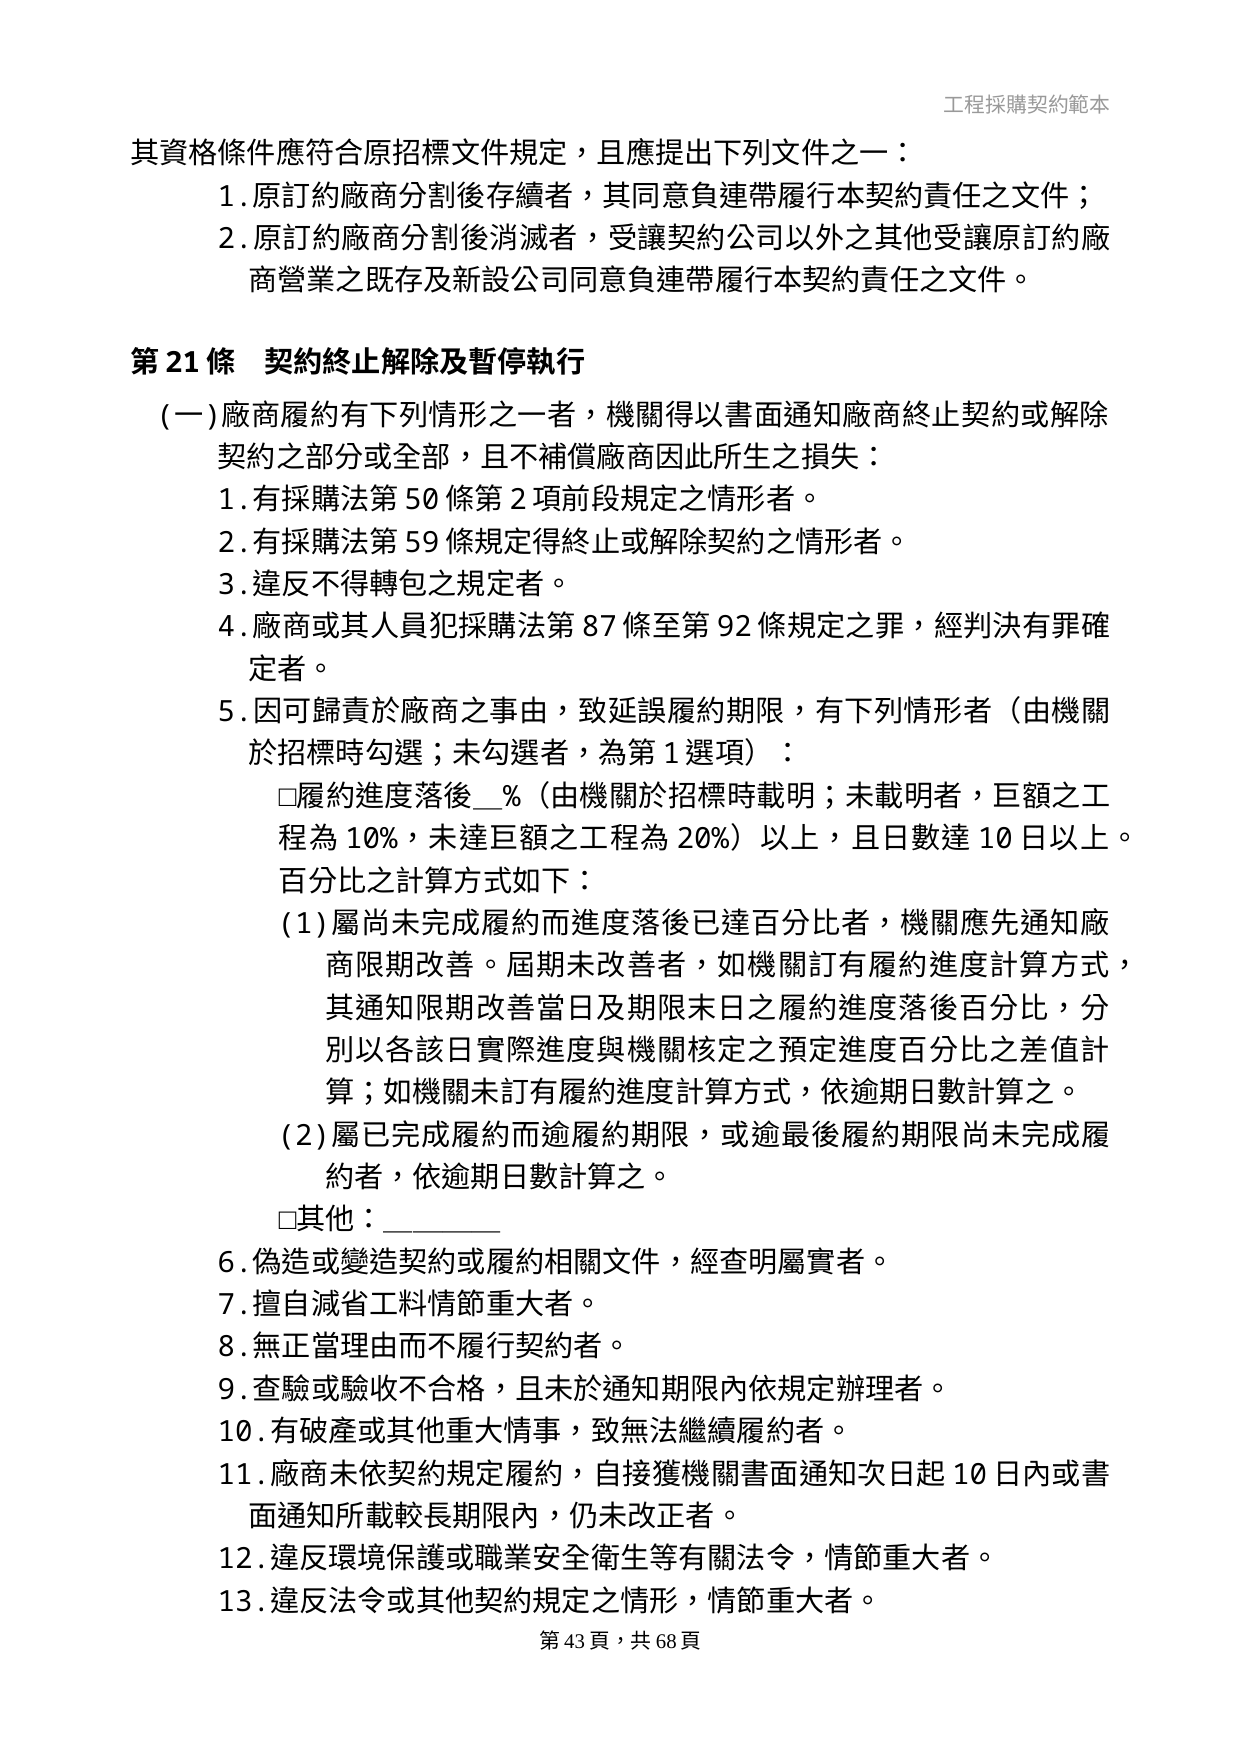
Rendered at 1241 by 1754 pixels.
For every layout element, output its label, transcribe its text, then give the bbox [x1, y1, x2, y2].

text 12.違反環境保護或職業安全衛生等有關法令，情節重大者。 [217, 1535, 1110, 1577]
text 5.因可歸責於廠商之事由，致延誤履約期限，有下列情形者（由機關於招標時勾選；未勾選者，為第1選項）： [217, 688, 1110, 772]
text 13.違反法令或其他契約規定之情形，情節重大者。 [217, 1577, 1110, 1620]
text 2.有採購法第59條規定得終止或解除契約之情形者。 [217, 518, 1110, 561]
text 10.有破產或其他重大情事，致無法繼續履約者。 [217, 1408, 1110, 1450]
text 4.廠商或其人員犯採購法第87條至第92條規定之罪，經判決有罪確定者。 [217, 603, 1110, 688]
text (2)屬已完成履約而逾履約期限，或逾最後履約期限尚未完成履約者，依逾期日數計算之。 [277, 1111, 1110, 1196]
text 7.擅自減省工料情節重大者。 [217, 1281, 1110, 1323]
text (1)屬尚未完成履約而進度落後已達百分比者，機關應先通知廠商限期改善。屆期未改善者，如機關訂有履約進度計算方式，其通知限期改善當日及期限末日之履約進度落後百分比，分別以各該日實際進度與機關核定之預定進度百分比之差值計算；如機關未訂有履約進度計算方式，依逾期日數計算之。 [277, 899, 1110, 1111]
text □履約進度落後＿%（由機關於招標時載明；未載明者，巨額之工程為10%，未達巨額之工程為20%）以上，且日數達10日以上。百分比之計算方式如下： [279, 772, 1110, 899]
text 11.廠商未依契約規定履約，自接獲機關書面通知次日起10日內或書面通知所載較長期限內，仍未改正者。 [217, 1450, 1110, 1535]
text 8.無正當理由而不履行契約者。 [217, 1323, 1110, 1365]
text 其資格條件應符合原招標文件規定，且應提出下列文件之一： [130, 130, 1110, 172]
text (一)廠商履約有下列情形之一者，機關得以書面通知廠商終止契約或解除契約之部分或全部，且不補償廠商因此所生之損失： [156, 391, 1110, 476]
text 1.有採購法第50條第2項前段規定之情形者。 [217, 476, 1110, 518]
text 1.原訂約廠商分割後存續者，其同意負連帶履行本契約責任之文件； [217, 172, 1110, 214]
text □其他：＿＿＿＿ [279, 1196, 1110, 1238]
text 2.原訂約廠商分割後消滅者，受讓契約公司以外之其他受讓原訂約廠商營業之既存及新設公司同意負連帶履行本契約責任之文件。 [217, 214, 1110, 299]
text 9.查驗或驗收不合格，且未於通知期限內依規定辦理者。 [217, 1365, 1110, 1408]
text 第21條 契約終止解除及暫停執行 [130, 339, 1110, 381]
text 3.違反不得轉包之規定者。 [217, 561, 1110, 603]
text 6.偽造或變造契約或履約相關文件，經查明屬實者。 [217, 1238, 1110, 1281]
